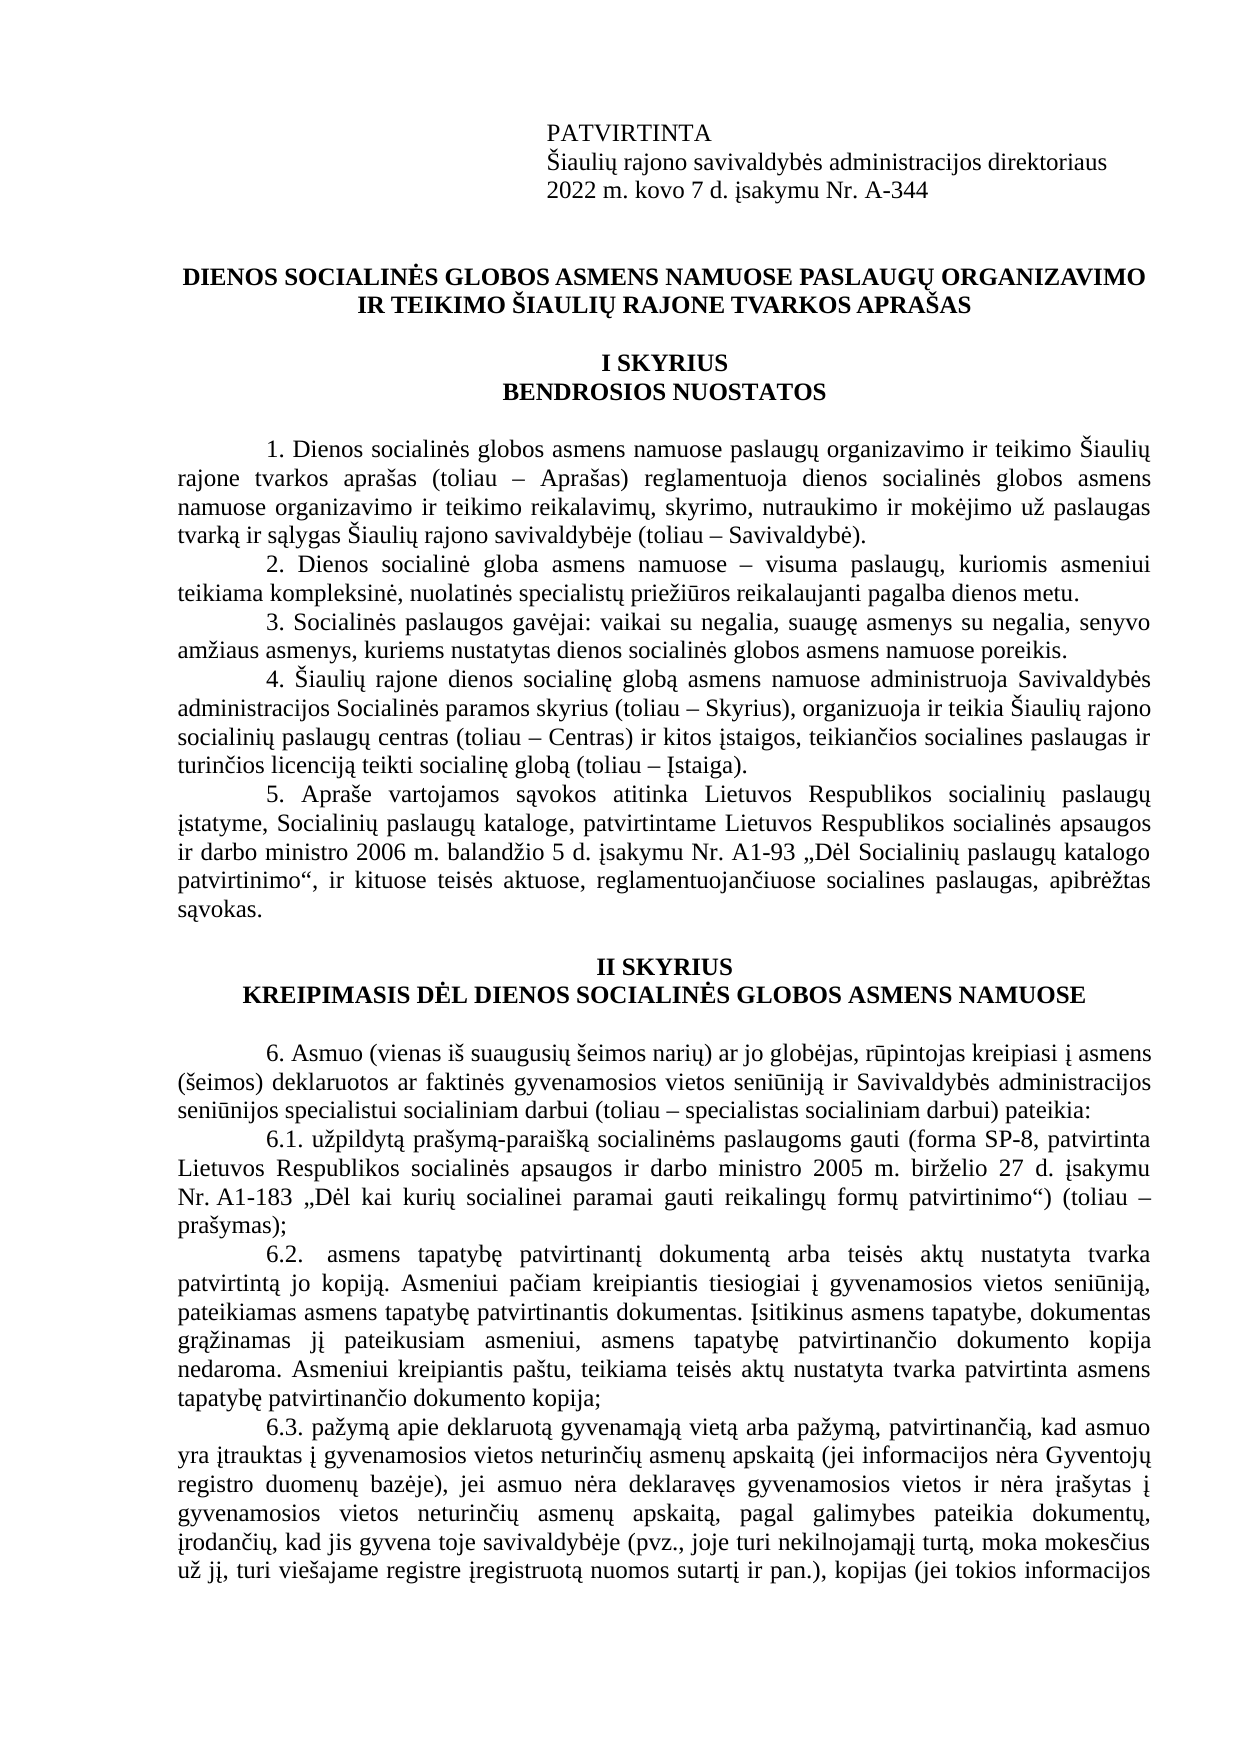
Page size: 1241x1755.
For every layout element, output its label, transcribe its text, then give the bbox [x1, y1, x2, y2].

text I SKYRIUS [177, 348, 1152, 377]
text 6.1. užpildytą prašymą-paraišką socialinėms paslaugoms gauti (forma SP-8, patvirtinta Lietuvos Respublikos socialinės apsaugos ir darbo ministro 2005 m. birželio 27 d. įsakymu Nr. A1‑183 „Dėl kai kurių socialinei paramai gauti reikalingų formų patvirtinimo“) (toliau – prašymas); [177, 1124, 1152, 1239]
text BENDROSIOS NUOSTATOS [177, 377, 1152, 406]
text 6.2. asmens tapatybę patvirtinantį dokumentą arba teisės aktų nustatyta tvarka patvirtintą jo kopiją. Asmeniui pačiam kreipiantis tiesiogiai į gyvenamosios vietos seniūniją, pateikiamas asmens tapatybę patvirtinantis dokumentas. Įsitikinus asmens tapatybe, dokumentas grąžinamas jį pateikusiam asmeniui, asmens tapatybę patvirtinančio dokumento kopija nedaroma. Asmeniui kreipiantis paštu, teikiama teisės aktų nustatyta tvarka patvirtinta asmens tapatybę patvirtinančio dokumento kopija; [177, 1239, 1152, 1412]
text 6. Asmuo (vienas iš suaugusių šeimos narių) ar jo globėjas, rūpintojas kreipiasi į asmens (šeimos) deklaruotos ar faktinės gyvenamosios vietos seniūniją ir Savivaldybės administracijos seniūnijos specialistui socialiniam darbui (toliau – specialistas socialiniam darbui) pateikia: [177, 1038, 1152, 1124]
text Šiaulių rajono savivaldybės administracijos direktoriaus [546, 147, 1160, 176]
text PATVIRTINTA [546, 118, 1160, 147]
text 5. Apraše vartojamos sąvokos atitinka Lietuvos Respublikos socialinių paslaugų įstatyme, Socialinių paslaugų kataloge, patvirtintame Lietuvos Respublikos socialinės apsaugos ir darbo ministro 2006 m. balandžio 5 d. įsakymu Nr. A1-93 „Dėl Socialinių paslaugų katalogo patvirtinimo“, ir kituose teisės aktuose, reglamentuojančiuose socialines paslaugas, apibrėžtas sąvokas. [177, 779, 1152, 923]
text 2022 m. kovo 7 d. įsakymu Nr. A-344 [546, 176, 1160, 204]
text 6.3. pažymą apie deklaruotą gyvenamąją vietą arba pažymą, patvirtinančią, kad asmuo yra įtrauktas į gyvenamosios vietos neturinčių asmenų apskaitą (jei informacijos nėra Gyventojų registro duomenų bazėje), jei asmuo nėra deklaravęs gyvenamosios vietos ir nėra įrašytas į gyvenamosios vietos neturinčių asmenų apskaitą, pagal galimybes pateikia dokumentų, įrodančių, kad jis gyvena toje savivaldybėje (pvz., joje turi nekilnojamąjį turtą, moka mokesčius už jį, turi viešajame registre įregistruotą nuomos sutartį ir pan.), kopijas (jei tokios informacijos [177, 1412, 1152, 1584]
text 4. Šiaulių rajone dienos socialinę globą asmens namuose administruoja Savivaldybės administracijos Socialinės paramos skyrius (toliau – Skyrius), organizuoja ir teikia Šiaulių rajono socialinių paslaugų centras (toliau – Centras) ir kitos įstaigos, teikiančios socialines paslaugas ir turinčios licenciją teikti socialinę globą (toliau – Įstaiga). [177, 664, 1152, 779]
text KREIPIMASIS DĖL DIENOS SOCIALINĖS GLOBOS ASMENS NAMUOSE [177, 981, 1152, 1009]
text 3. Socialinės paslaugos gavėjai: vaikai su negalia, suaugę asmenys su negalia, senyvo amžiaus asmenys, kuriems nustatytas dienos socialinės globos asmens namuose poreikis. [177, 607, 1152, 664]
text dIENOS SOCIALINĖS GLOBOS ASMENS NAMUOSE PASLAUGŲ ORGANIZAVIMO IR TEIKIMO ŠIAULIŲ RAJONE TVARKOS APRAŠAS [177, 262, 1152, 319]
text 2. Dienos socialinė globa asmens namuose – visuma paslaugų, kuriomis asmeniui teikiama kompleksinė, nuolatinės specialistų priežiūros reikalaujanti pagalba dienos metu. [177, 549, 1152, 607]
text 1. Dienos socialinės globos asmens namuose paslaugų organizavimo ir teikimo Šiaulių rajone tvarkos aprašas (toliau – Aprašas) reglamentuoja dienos socialinės globos asmens namuose organizavimo ir teikimo reikalavimų, skyrimo, nutraukimo ir mokėjimo už paslaugas tvarką ir sąlygas Šiaulių rajono savivaldybėje (toliau – Savivaldybė). [177, 434, 1152, 549]
text II SKYRIUS [177, 952, 1152, 981]
